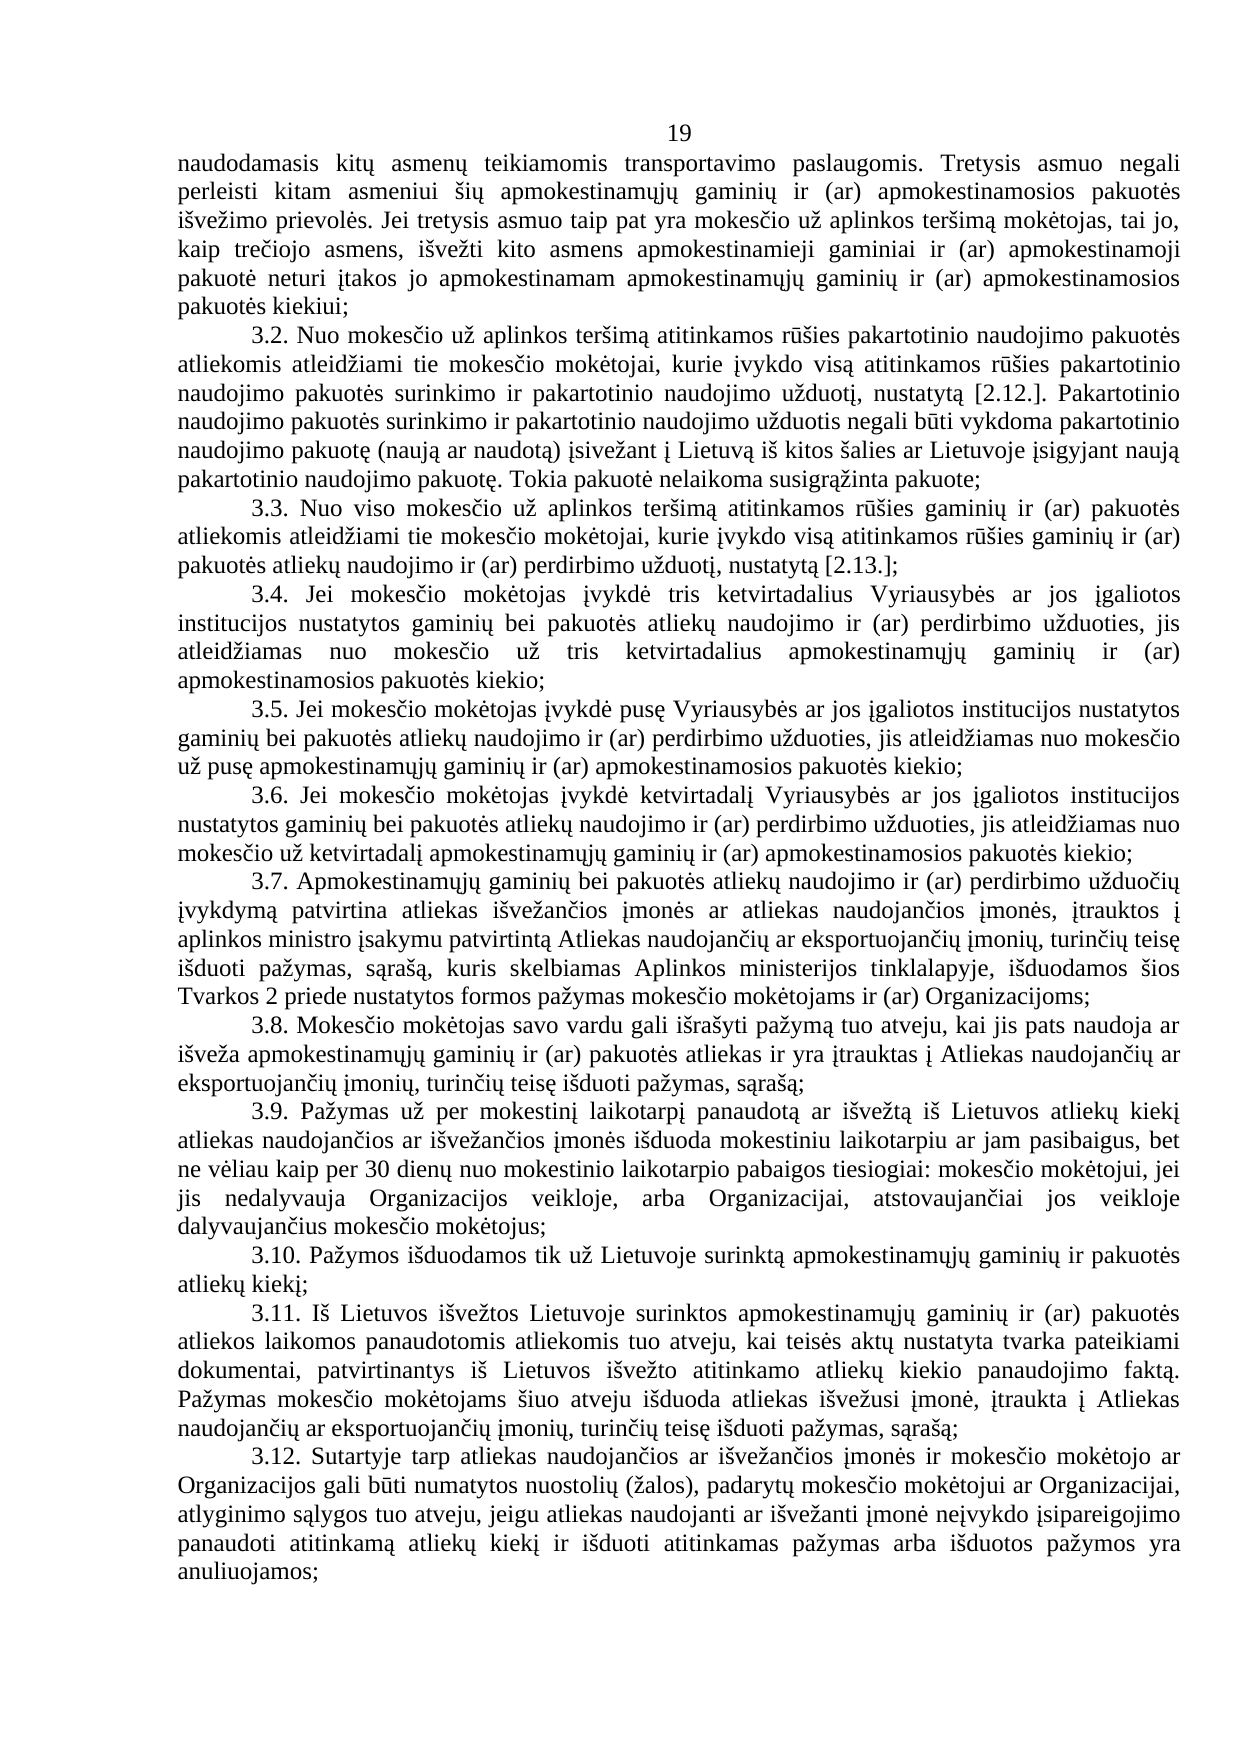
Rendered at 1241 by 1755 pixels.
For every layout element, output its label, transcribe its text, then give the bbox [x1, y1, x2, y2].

text 3.8. Mokesčio mokėtojas savo vardu gali išrašyti pažymą tuo atveju, kai jis pats naudoja ar išveža apmokestinamųjų gaminių ir (ar) pakuotės atliekas ir yra įtrauktas į Atliekas naudojančių ar eksportuojančių įmonių, turinčių teisę išduoti pažymas, sąrašą; [177, 1010, 1181, 1096]
text 3.6. Jei mokesčio mokėtojas įvykdė ketvirtadalį Vyriausybės ar jos įgaliotos institucijos nustatytos gaminių bei pakuotės atliekų naudojimo ir (ar) perdirbimo užduoties, jis atleidžiamas nuo mokesčio už ketvirtadalį apmokestinamųjų gaminių ir (ar) apmokestinamosios pakuotės kiekio; [177, 780, 1181, 866]
text 3.7. Apmokestinamųjų gaminių bei pakuotės atliekų naudojimo ir (ar) perdirbimo užduočių įvykdymą patvirtina atliekas išvežančios įmonės ar atliekas naudojančios įmonės, įtrauktos į aplinkos ministro įsakymu patvirtintą Atliekas naudojančių ar eksportuojančių įmonių, turinčių teisę išduoti pažymas, sąrašą, kuris skelbiamas Aplinkos ministerijos tinklalapyje, išduodamos šios Tvarkos 2 priede nustatytos formos pažymas mokesčio mokėtojams ir (ar) Organizacijoms; [177, 866, 1181, 1010]
text 3.12. Sutartyje tarp atliekas naudojančios ar išvežančios įmonės ir mokesčio mokėtojo ar Organizacijos gali būti numatytos nuostolių (žalos), padarytų mokesčio mokėtojui ar Organizacijai, atlyginimo sąlygos tuo atveju, jeigu atliekas naudojanti ar išvežanti įmonė neįvykdo įsipareigojimo panaudoti atitinkamą atliekų kiekį ir išduoti atitinkamas pažymas arba išduotos pažymos yra anuliuojamos; [177, 1441, 1181, 1585]
text 3.3. Nuo viso mokesčio už aplinkos teršimą atitinkamos rūšies gaminių ir (ar) pakuotės atliekomis atleidžiami tie mokesčio mokėtojai, kurie įvykdo visą atitinkamos rūšies gaminių ir (ar) pakuotės atliekų naudojimo ir (ar) perdirbimo užduotį, nustatytą [2.13.]; [177, 493, 1181, 579]
text 3.4. Jei mokesčio mokėtojas įvykdė tris ketvirtadalius Vyriausybės ar jos įgaliotos institucijos nustatytos gaminių bei pakuotės atliekų naudojimo ir (ar) perdirbimo užduoties, jis atleidžiamas nuo mokesčio už tris ketvirtadalius apmokestinamųjų gaminių ir (ar) apmokestinamosios pakuotės kiekio; [177, 579, 1181, 694]
text 3.2. Nuo mokesčio už aplinkos teršimą atitinkamos rūšies pakartotinio naudojimo pakuotės atliekomis atleidžiami tie mokesčio mokėtojai, kurie įvykdo visą atitinkamos rūšies pakartotinio naudojimo pakuotės surinkimo ir pakartotinio naudojimo užduotį, nustatytą [2.12.]. Pakartotinio naudojimo pakuotės surinkimo ir pakartotinio naudojimo užduotis negali būti vykdoma pakartotinio naudojimo pakuotę (naują ar naudotą) įsivežant į Lietuvą iš kitos šalies ar Lietuvoje įsigyjant naują pakartotinio naudojimo pakuotę. Tokia pakuotė nelaikoma susigrąžinta pakuote; [177, 320, 1181, 493]
text 3.11. Iš Lietuvos išvežtos Lietuvoje surinktos apmokestinamųjų gaminių ir (ar) pakuotės atliekos laikomos panaudotomis atliekomis tuo atveju, kai teisės aktų nustatyta tvarka pateikiami dokumentai, patvirtinantys iš Lietuvos išvežto atitinkamo atliekų kiekio panaudojimo faktą. Pažymas mokesčio mokėtojams šiuo atveju išduoda atliekas išvežusi įmonė, įtraukta į Atliekas naudojančių ar eksportuojančių įmonių, turinčių teisę išduoti pažymas, sąrašą; [177, 1298, 1181, 1441]
text naudodamasis kitų asmenų teikiamomis transportavimo paslaugomis. Tretysis asmuo negali perleisti kitam asmeniui šių apmokestinamųjų gaminių ir (ar) apmokestinamosios pakuotės išvežimo prievolės. Jei tretysis asmuo taip pat yra mokesčio už aplinkos teršimą mokėtojas, tai jo, kaip trečiojo asmens, išvežti kito asmens apmokestinamieji gaminiai ir (ar) apmokestinamoji pakuotė neturi įtakos jo apmokestinamam apmokestinamųjų gaminių ir (ar) apmokestinamosios pakuotės kiekiui; [177, 148, 1181, 320]
text 3.5. Jei mokesčio mokėtojas įvykdė pusę Vyriausybės ar jos įgaliotos institucijos nustatytos gaminių bei pakuotės atliekų naudojimo ir (ar) perdirbimo užduoties, jis atleidžiamas nuo mokesčio už pusę apmokestinamųjų gaminių ir (ar) apmokestinamosios pakuotės kiekio; [177, 694, 1181, 780]
text 3.9. Pažymas už per mokestinį laikotarpį panaudotą ar išvežtą iš Lietuvos atliekų kiekį atliekas naudojančios ar išvežančios įmonės išduoda mokestiniu laikotarpiu ar jam pasibaigus, bet ne vėliau kaip per 30 dienų nuo mokestinio laikotarpio pabaigos tiesiogiai: mokesčio mokėtojui, jei jis nedalyvauja Organizacijos veikloje, arba Organizacijai, atstovaujančiai jos veikloje dalyvaujančius mokesčio mokėtojus; [177, 1096, 1181, 1240]
text 3.10. Pažymos išduodamos tik už Lietuvoje surinktą apmokestinamųjų gaminių ir pakuotės atliekų kiekį; [177, 1240, 1181, 1298]
